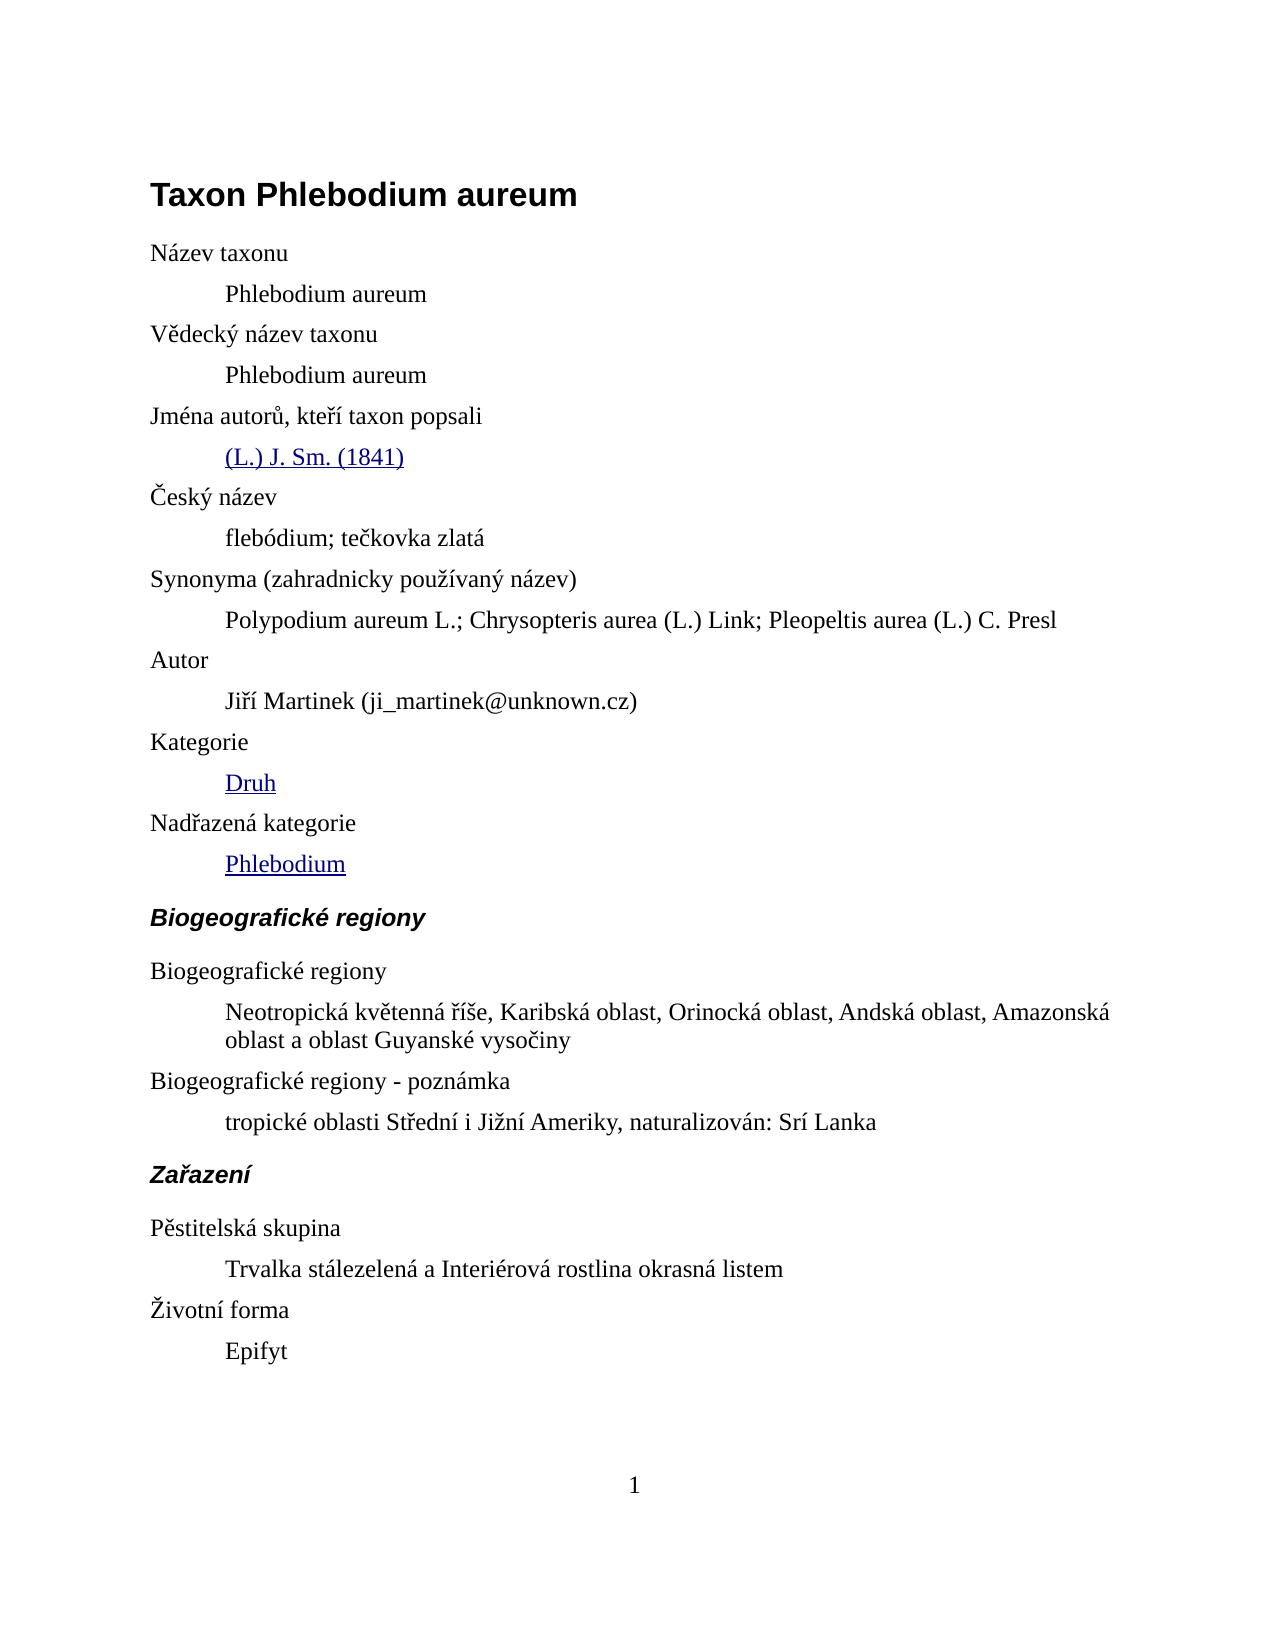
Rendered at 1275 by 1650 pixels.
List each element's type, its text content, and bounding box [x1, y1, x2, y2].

text Trvalka stálezelená a Interiérová rostlina okrasná listem [225, 1254, 1125, 1283]
subtitle Zařazení [150, 1161, 1125, 1189]
text Phlebodium [225, 849, 1125, 878]
text Pěstitelská skupina [150, 1213, 1125, 1242]
text Polypodium aureum L.; Chrysopteris aurea (L.) Link; Pleopeltis aurea (L.) C. Presl [225, 605, 1125, 633]
text Český název [150, 482, 1125, 511]
text (L.) J. Sm. (1841) [225, 442, 1125, 471]
text Biogeografické regiony - poznámka [150, 1066, 1125, 1095]
text Jména autorů, kteří taxon popsali [150, 401, 1125, 430]
text Neotropická květenná říše, Karibská oblast, Orinocká oblast, Andská oblast, Amazonská oblast a oblast Guyanské vysočiny [225, 997, 1125, 1054]
text Synonyma (zahradnicky používaný název) [150, 564, 1125, 593]
text Jiří Martinek (ji_martinek@unknown.cz) [225, 686, 1125, 715]
text Životní forma [150, 1295, 1125, 1324]
text Autor [150, 645, 1125, 674]
text Epifyt [225, 1336, 1125, 1364]
text Vědecký název taxonu [150, 319, 1125, 348]
text Phlebodium aureum [225, 360, 1125, 389]
text Phlebodium aureum [225, 279, 1125, 308]
text Biogeografické regiony [150, 956, 1125, 984]
text Druh [225, 768, 1125, 796]
subtitle Biogeografické regiony [150, 903, 1125, 931]
subtitle Taxon Phlebodium aureum [150, 175, 1125, 214]
text Název taxonu [150, 238, 1125, 267]
text Kategorie [150, 727, 1125, 756]
text Nadřazená kategorie [150, 808, 1125, 837]
text flebódium; tečkovka zlatá [225, 523, 1125, 552]
text tropické oblasti Střední i Jižní Ameriky, naturalizován: Srí Lanka [225, 1107, 1125, 1136]
